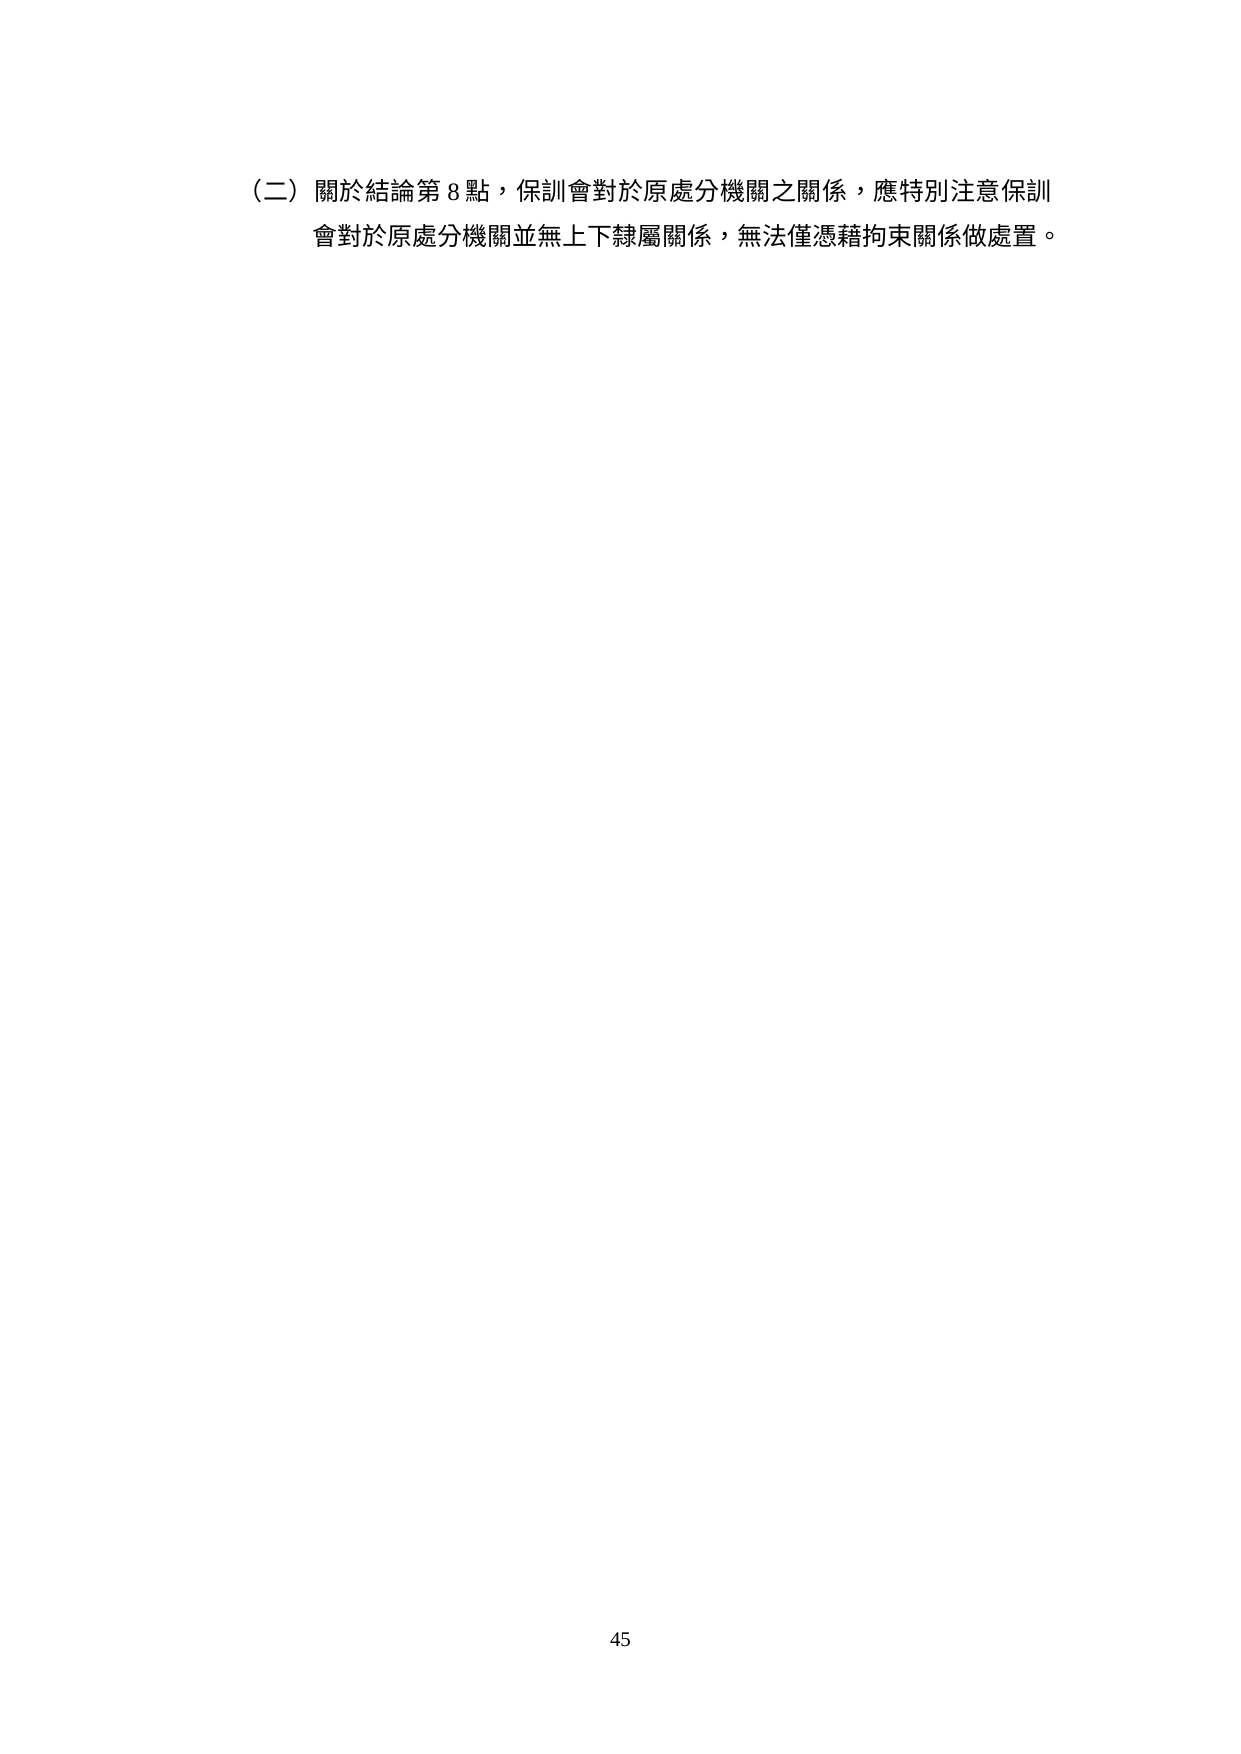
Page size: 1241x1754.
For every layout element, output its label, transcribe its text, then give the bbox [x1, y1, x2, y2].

text （二）關於結論第8點，保訓會對於原處分機關之關係，應特別注意保訓會對於原處分機關並無上下隸屬關係，無法僅憑藉拘束關係做處置。 [237, 164, 1053, 247]
